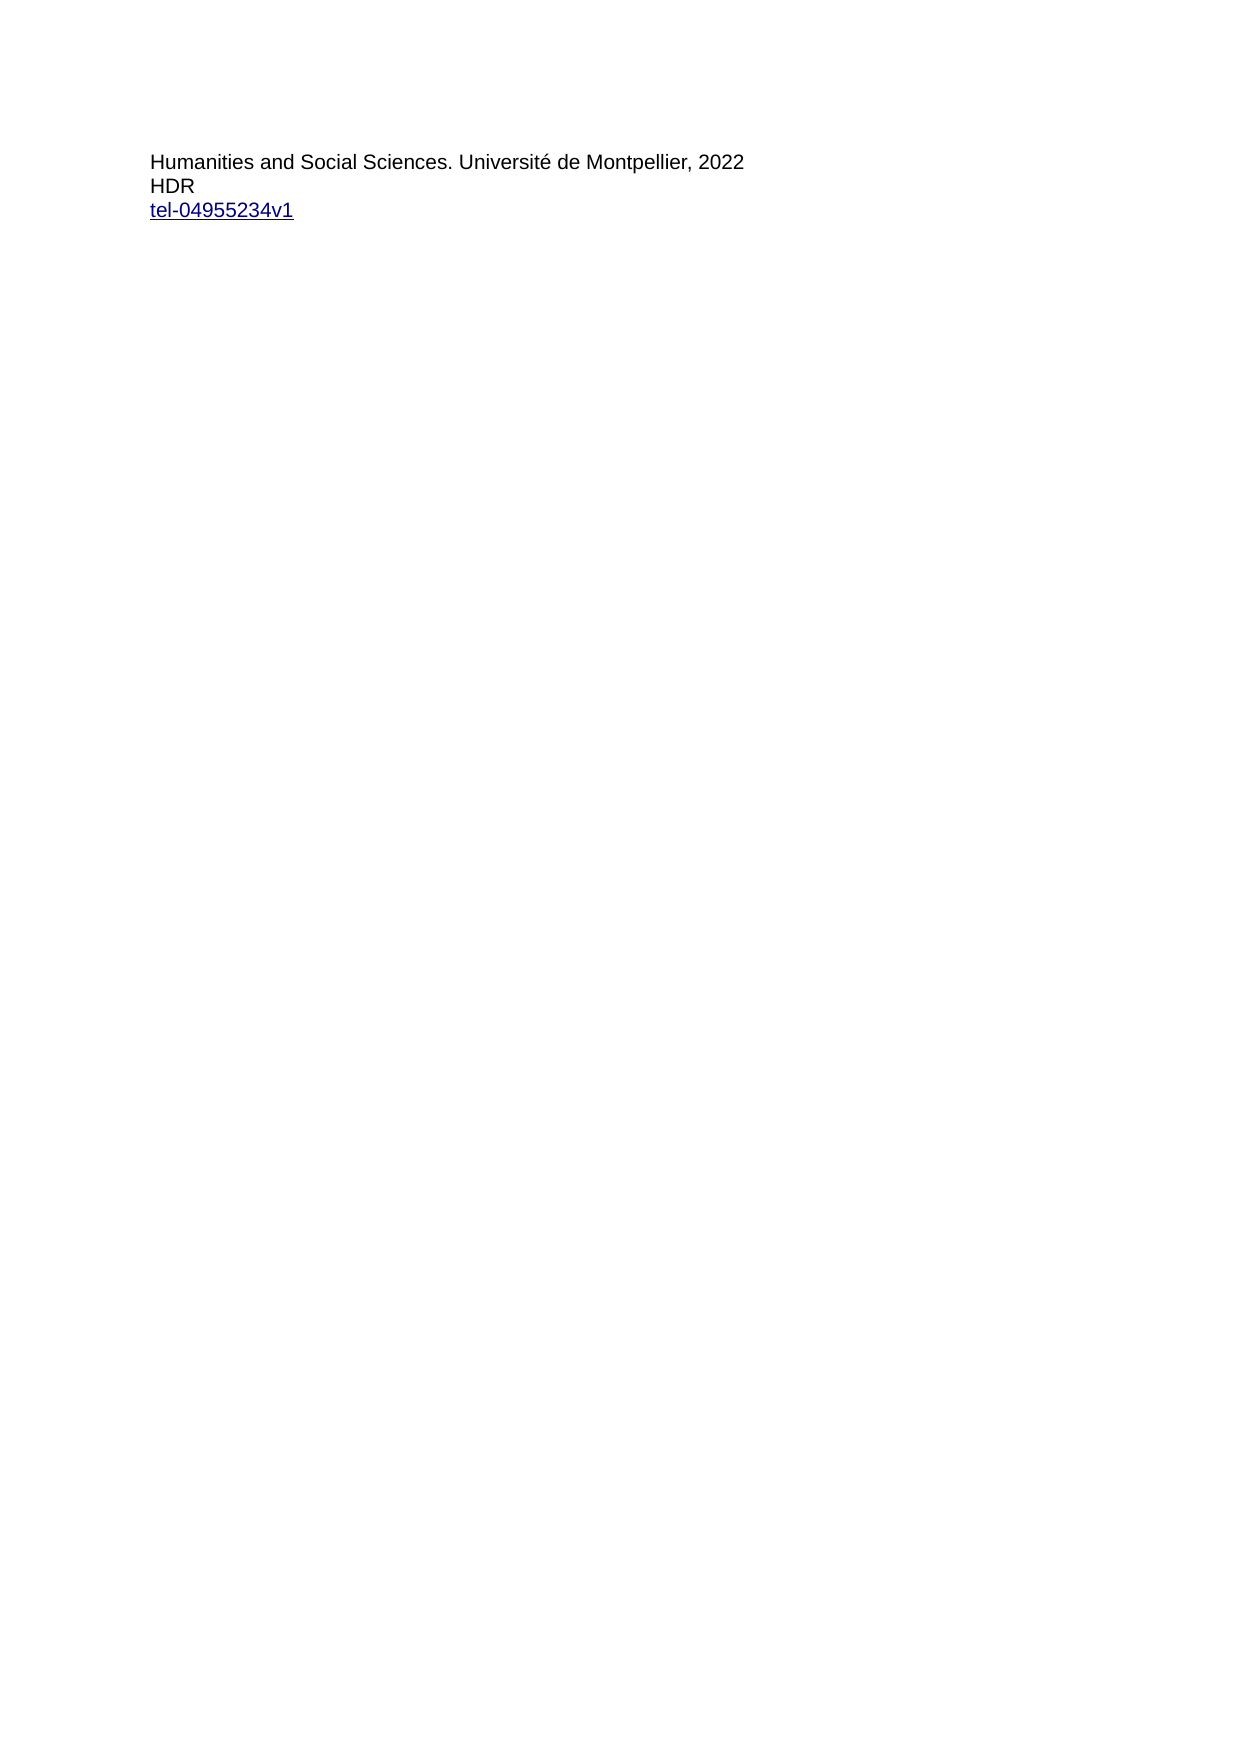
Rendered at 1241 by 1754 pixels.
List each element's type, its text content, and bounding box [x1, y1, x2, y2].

table_header Humanities and Social Sciences. Université de Montpellier, 2022 HDR tel-04955234v1 [150, 150, 1090, 222]
